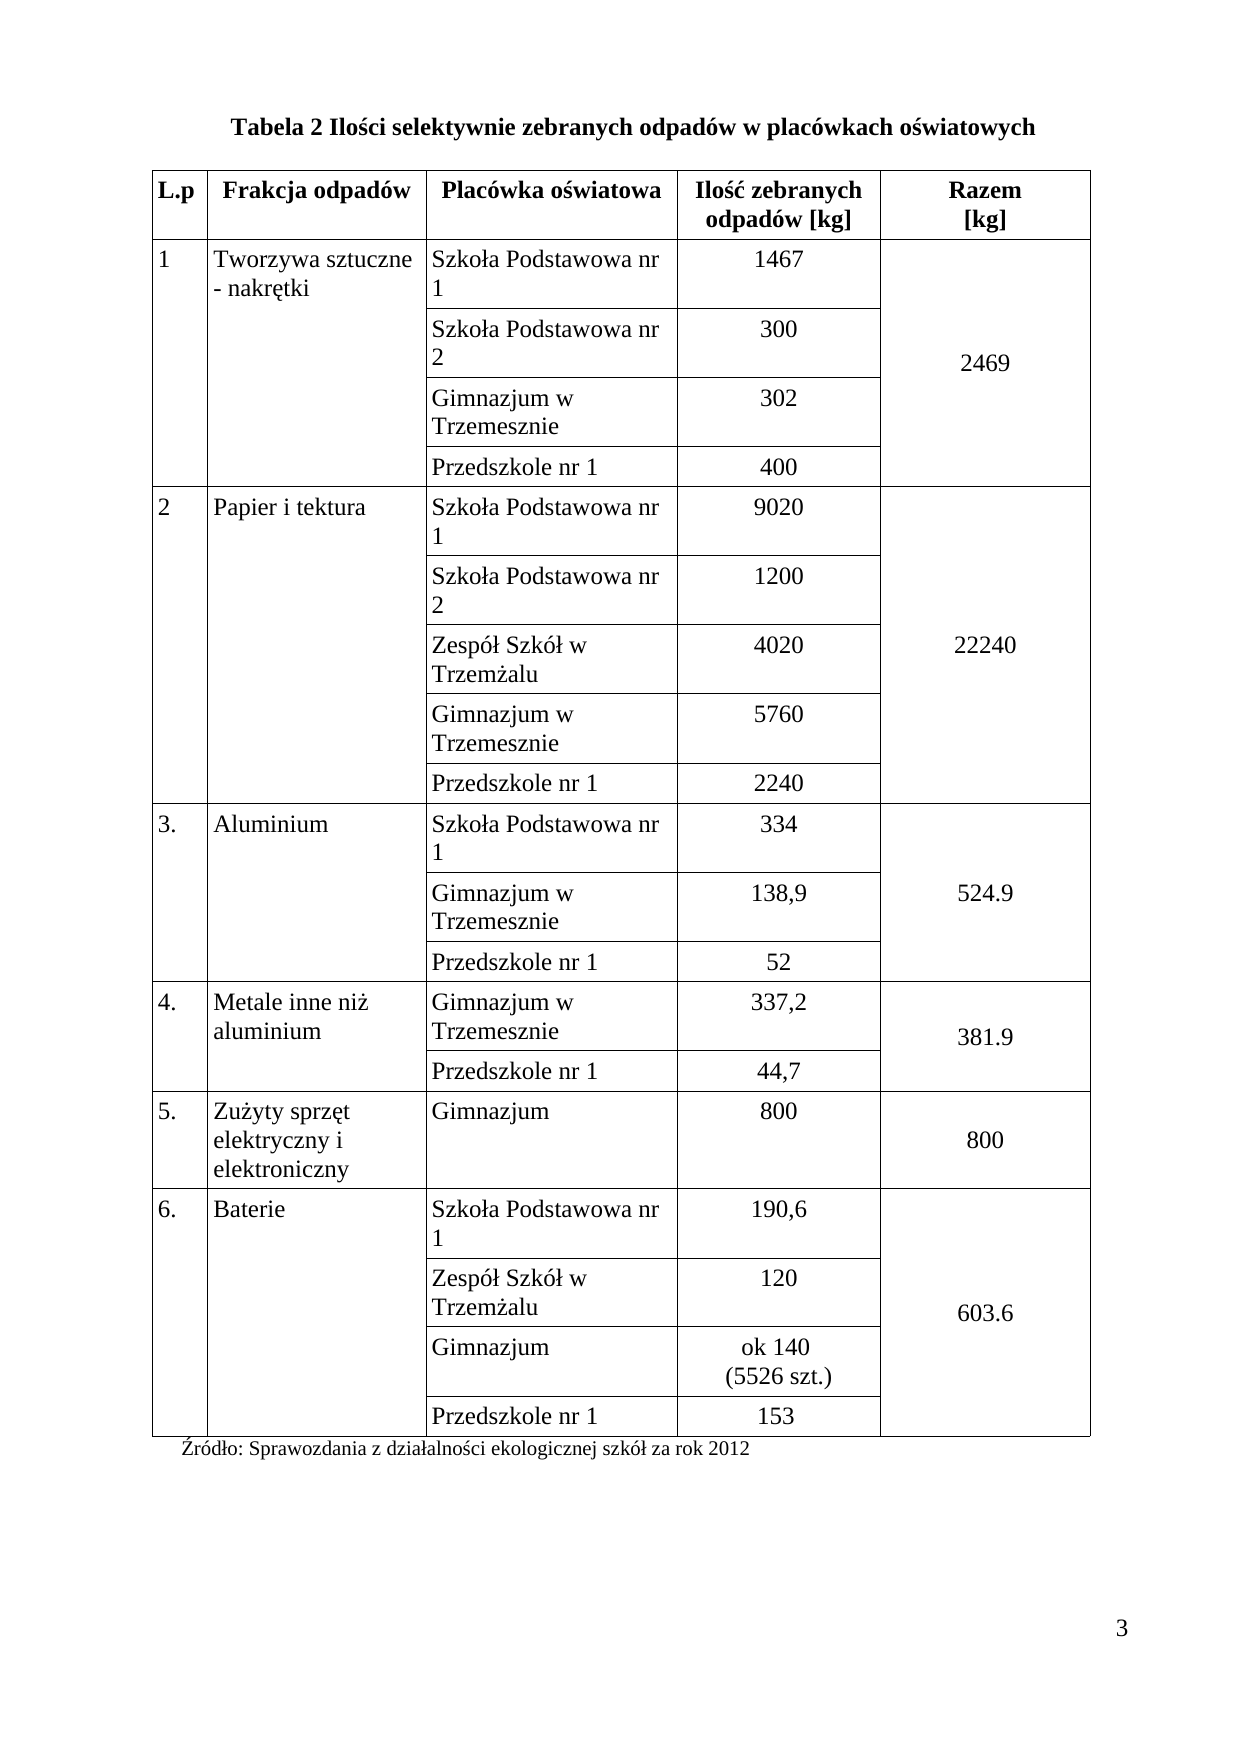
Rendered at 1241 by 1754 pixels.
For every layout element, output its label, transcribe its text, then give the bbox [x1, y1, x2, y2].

table_cell 6. [153, 1189, 207, 1436]
table_cell 334 [678, 804, 880, 872]
table_cell 3. [153, 804, 207, 981]
table_cell 44,7 [678, 1051, 880, 1091]
table_cell 524,9 [881, 804, 1090, 981]
text Tabela 2 Ilości selektywnie zebranych odpadów w placówkach oświatowych [112, 112, 1128, 141]
table_cell 4020 [678, 625, 880, 693]
table_cell 337,2 [678, 982, 880, 1050]
table_cell 300 [678, 309, 880, 377]
table_cell Aluminium [208, 804, 426, 981]
table_cell 603,6 [881, 1189, 1090, 1436]
table_cell Przedszkole nr 1 [427, 764, 677, 803]
table_cell 2469 [881, 240, 1090, 486]
table_cell Szkoła Podstawowa nr 2 [427, 309, 677, 377]
table_cell Gimnazjum w Trzemesznie [427, 378, 677, 446]
table_cell Szkoła Podstawowa nr 1 [427, 240, 677, 308]
table_cell Papier i tektura [208, 487, 426, 803]
table_cell ok 140 (5526 szt.) [678, 1327, 880, 1396]
table_cell Gimnazjum w Trzemesznie [427, 694, 677, 763]
table_cell 120 [678, 1259, 880, 1326]
table_cell Przedszkole nr 1 [427, 1051, 677, 1091]
table_cell Zespół Szkół w Trzemżalu [427, 1259, 677, 1326]
table_cell Szkoła Podstawowa nr 1 [427, 487, 677, 555]
table_cell Zespół Szkół w Trzemżalu [427, 625, 677, 693]
table_cell 22240 [881, 487, 1090, 803]
table_cell Gimnazjum [427, 1327, 677, 1396]
table_cell 400 [678, 447, 880, 486]
table_header Frakcja odpadów [208, 171, 426, 239]
table_cell 800 [678, 1092, 880, 1188]
table_header Razem [kg] [881, 171, 1090, 239]
table_cell Szkoła Podstawowa nr 2 [427, 556, 677, 624]
table_cell 138,9 [678, 873, 880, 941]
table_cell Metale inne niż aluminium [208, 982, 426, 1091]
table_cell 302 [678, 378, 880, 446]
table_header Ilość zebranych odpadów [kg] [678, 171, 880, 239]
table_cell Przedszkole nr 1 [427, 942, 677, 981]
table_cell Zużyty sprzęt elektryczny i elektroniczny [208, 1092, 426, 1188]
table_cell 800 [881, 1092, 1090, 1188]
table_cell Baterie [208, 1189, 426, 1436]
table_cell 5. [153, 1092, 207, 1188]
table_cell Przedszkole nr 1 [427, 1397, 677, 1436]
table_header L.p [153, 171, 207, 239]
table_cell 52 [678, 942, 880, 981]
table_cell 1200 [678, 556, 880, 624]
table_cell 5760 [678, 694, 880, 763]
table_cell Gimnazjum [427, 1092, 677, 1188]
table_cell 4. [153, 982, 207, 1091]
table_cell 1467 [678, 240, 880, 308]
table_cell Tworzywa sztuczne - nakrętki [208, 240, 426, 486]
table_cell 1 [153, 240, 207, 486]
table_cell Przedszkole nr 1 [427, 447, 677, 486]
table_cell Gimnazjum w Trzemesznie [427, 982, 677, 1050]
table_cell 153 [678, 1397, 880, 1436]
table_cell 9020 [678, 487, 880, 555]
table_header Placówka oświatowa [427, 171, 677, 239]
text Źródło: Sprawozdania z działalności ekologicznej szkół za rok 2012 [181, 1436, 1128, 1460]
table_cell 381,9 [881, 982, 1090, 1091]
table_cell Szkoła Podstawowa nr 1 [427, 1189, 677, 1258]
table_cell 2 [153, 487, 207, 803]
table_cell Szkoła Podstawowa nr 1 [427, 804, 677, 872]
table_cell 190,6 [678, 1189, 880, 1258]
table_cell 2240 [678, 764, 880, 803]
table_cell Gimnazjum w Trzemesznie [427, 873, 677, 941]
